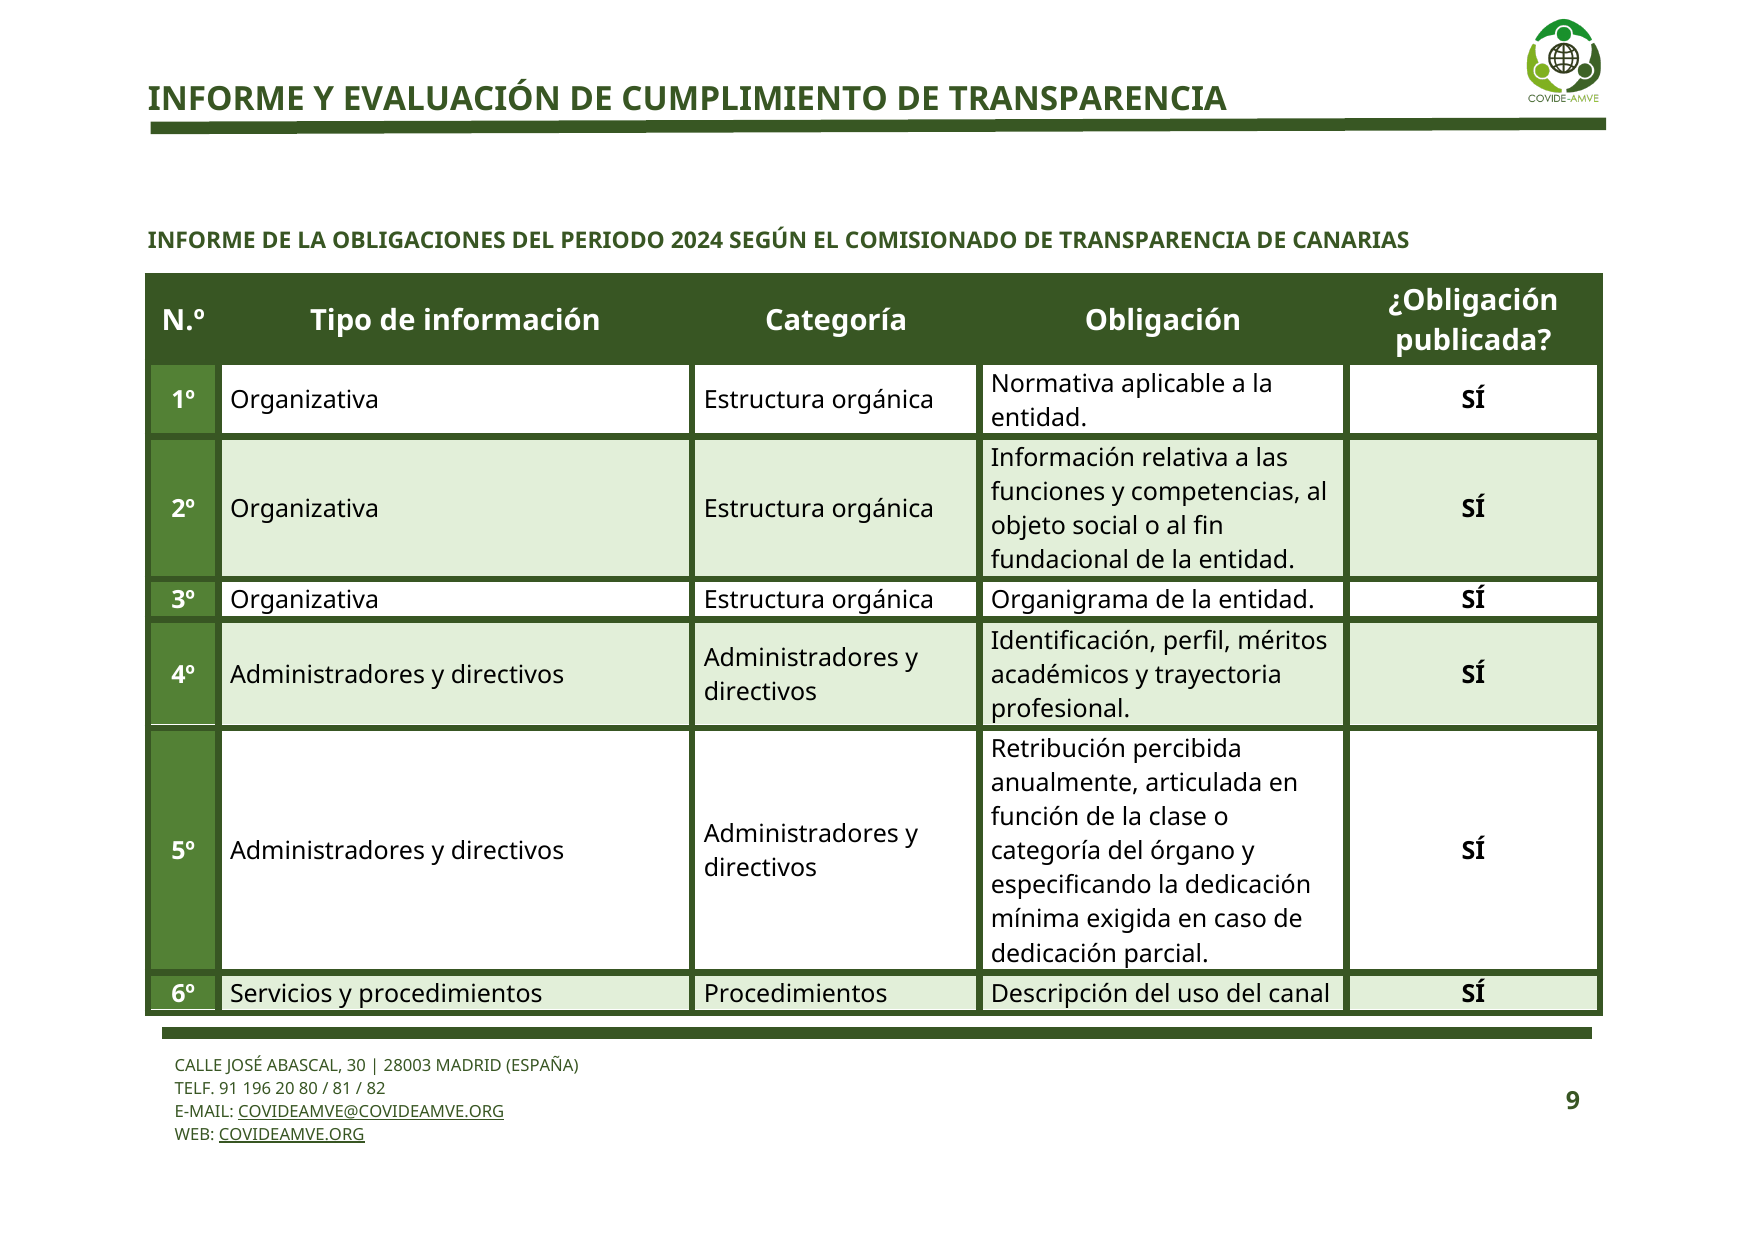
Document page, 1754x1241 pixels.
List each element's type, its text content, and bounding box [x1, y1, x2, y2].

table_cell Administradores y directivos [222, 623, 689, 724]
table_cell Estructura orgánica [695, 440, 976, 576]
table_header Categoría [695, 280, 976, 359]
table_cell Identificación, perfil, méritos académicos y trayectoria profesional. [983, 623, 1343, 724]
table_cell 5º [151, 731, 215, 969]
table_cell Administradores y directivos [695, 731, 976, 969]
table_cell SÍ [1350, 731, 1597, 969]
table_cell 1º [151, 365, 215, 433]
table_header ¿Obligación publicada? [1350, 280, 1597, 359]
table_header Obligación [983, 280, 1343, 359]
table_cell 6º [151, 976, 215, 1009]
table_cell 2º [151, 440, 215, 576]
table_cell SÍ [1350, 440, 1597, 576]
table_cell Organizativa [222, 365, 689, 433]
table_cell SÍ [1350, 582, 1597, 616]
table_cell 4º [151, 623, 215, 724]
table_cell Retribución percibida anualmente, articulada en función de la clase o categoría del órgano y especificando la dedicación mínima exigida en caso de dedicación parcial. [983, 731, 1343, 969]
table_cell Normativa aplicable a la entidad. [983, 365, 1343, 433]
table_cell Organizativa [222, 582, 689, 616]
table_cell Organigrama de la entidad. [983, 582, 1343, 616]
table_cell Servicios y procedimientos [222, 976, 689, 1009]
table_cell Administradores y directivos [695, 623, 976, 724]
table_cell SÍ [1350, 976, 1597, 1009]
table_cell Información relativa a las funciones y competencias, al objeto social o al fin fundacional de la entidad. [983, 440, 1343, 576]
table_cell Procedimientos [695, 976, 976, 1009]
table_header N.º [151, 280, 215, 359]
table_cell 3º [151, 582, 215, 616]
text INFORME DE LA OBLIGACIONES DEL PERIODO 2024 SEGÚN EL COMISIONADO DE TRANSPARENCIA DE CANARIAS [148, 223, 1606, 255]
table_cell Estructura orgánica [695, 365, 976, 433]
table_header Tipo de información [222, 280, 689, 359]
table_cell Administradores y directivos [222, 731, 689, 969]
table_cell SÍ [1350, 365, 1597, 433]
table_cell Descripción del uso del canal [983, 976, 1343, 1009]
table_cell Estructura orgánica [695, 582, 976, 616]
table_cell Organizativa [222, 440, 689, 576]
table_cell SÍ [1350, 623, 1597, 724]
